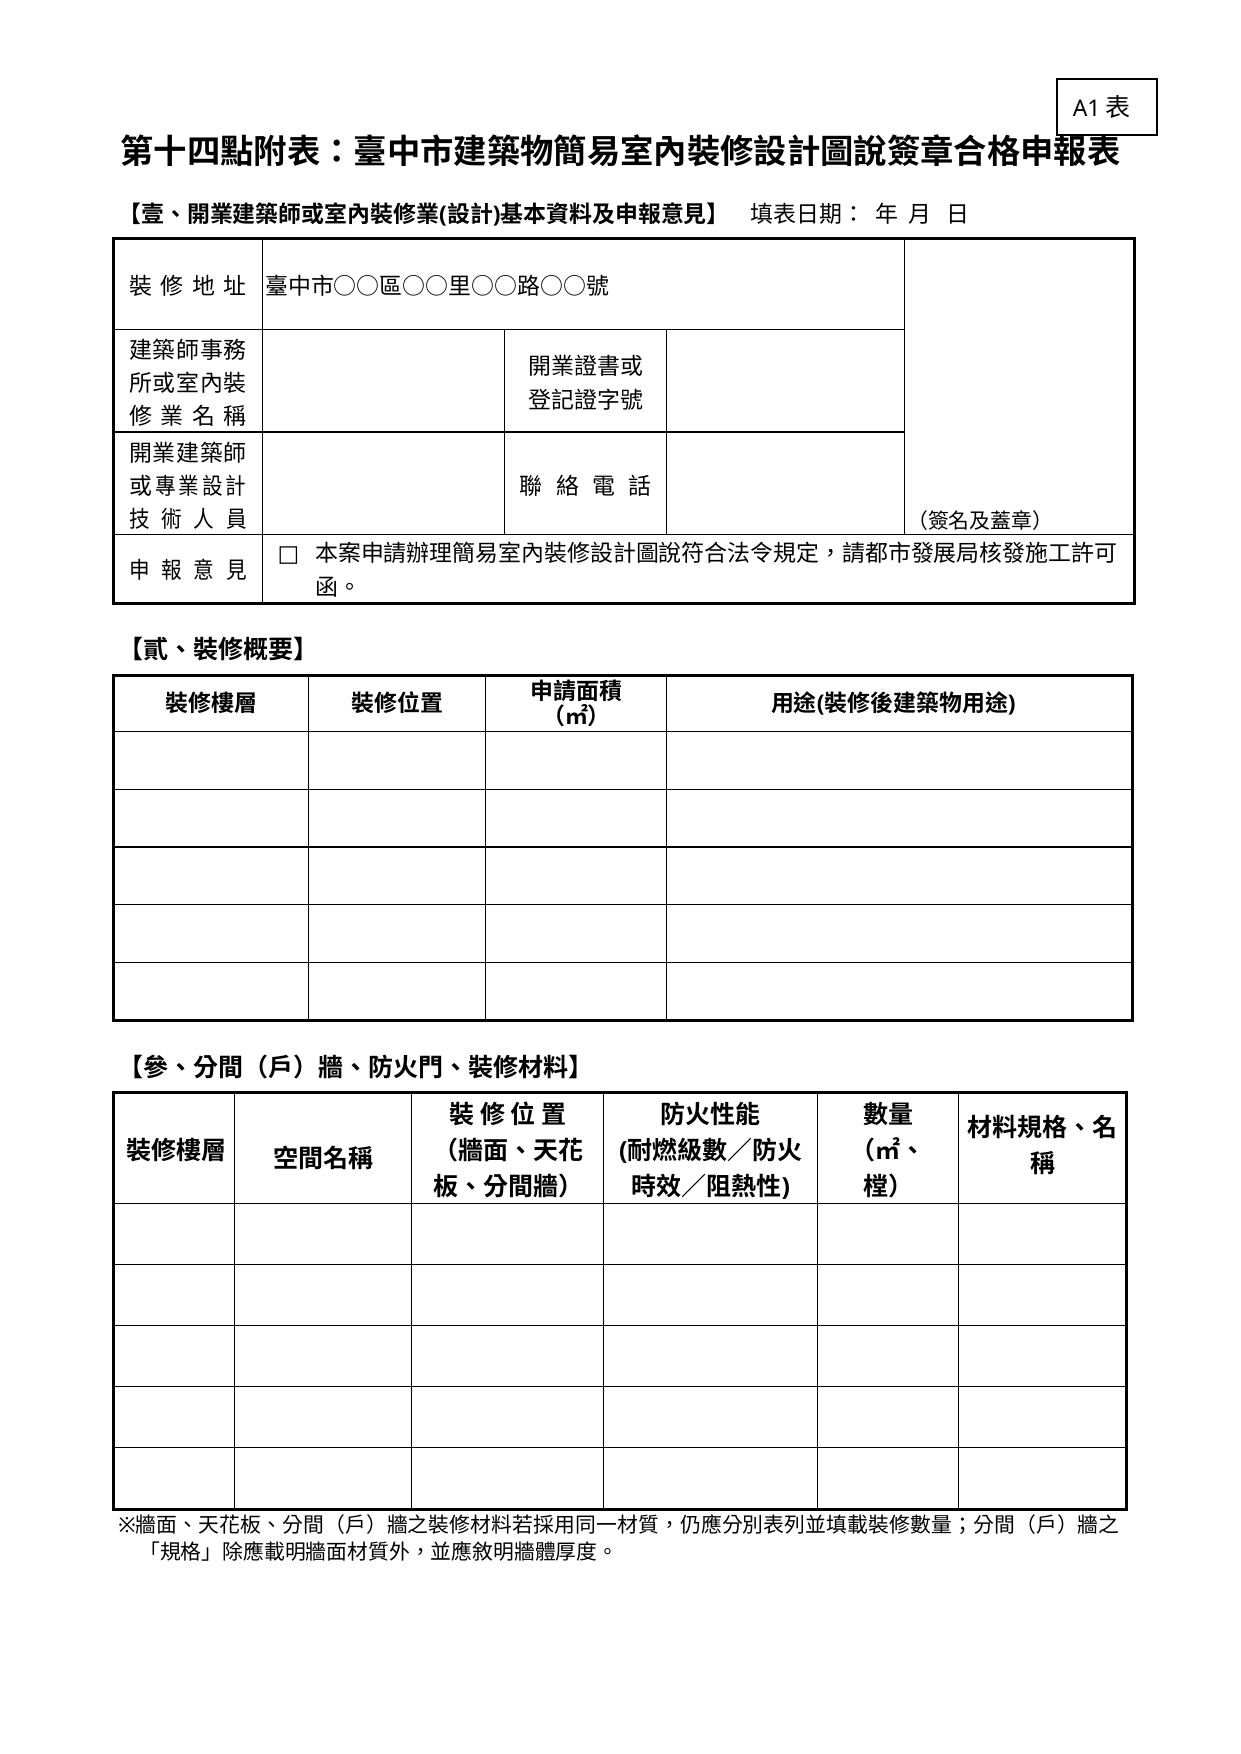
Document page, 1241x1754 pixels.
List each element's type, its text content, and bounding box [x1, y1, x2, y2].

table_cell [115, 732, 308, 789]
table_header 裝 修 位 置 （牆面、天花板、分間牆） [412, 1094, 603, 1203]
table_cell 開業建築師或專業設計技術人員 [115, 433, 262, 534]
table_cell [818, 1204, 958, 1264]
table_cell [309, 732, 485, 789]
table_cell [412, 1265, 603, 1325]
table_cell [115, 1448, 234, 1508]
table_cell [309, 963, 485, 1019]
table_cell [818, 1448, 958, 1508]
table_cell [667, 790, 1131, 846]
table_cell [959, 1326, 1125, 1386]
table_cell [309, 790, 485, 846]
table_cell [667, 848, 1131, 904]
text 【參、分間（戶）牆、防火門、裝修材料】 [118, 1047, 1122, 1083]
table_cell [486, 732, 666, 789]
table_cell [263, 330, 504, 431]
table_cell [486, 963, 666, 1019]
table_cell [263, 433, 504, 534]
table_cell [667, 433, 904, 534]
table_cell 本案申請辦理簡易室內裝修設計圖說符合法令規定，請都市發展局核發施工許可函。 [263, 535, 1133, 602]
table_cell [604, 1265, 817, 1325]
table_header 數量 （㎡、樘） [818, 1094, 958, 1203]
table_cell [818, 1326, 958, 1386]
table_cell 聯絡電話 [505, 433, 666, 534]
table_cell [412, 1448, 603, 1508]
table_cell [667, 732, 1131, 789]
text 【貳、裝修概要】 [118, 630, 1122, 666]
table_cell [235, 1204, 411, 1264]
table_cell [115, 1204, 234, 1264]
table_header 裝修地址 [115, 240, 262, 328]
text A1表 [1073, 87, 1141, 124]
table_cell [818, 1387, 958, 1447]
table_header 申請面積（㎡） [486, 677, 666, 731]
table_cell [667, 963, 1131, 1019]
table_cell [309, 848, 485, 904]
table_cell [604, 1204, 817, 1264]
table_cell [235, 1387, 411, 1447]
table_cell [115, 963, 308, 1019]
table_header 材料規格、名稱 [959, 1094, 1125, 1203]
table_cell [959, 1204, 1125, 1264]
table_cell [115, 1387, 234, 1447]
table_cell [412, 1387, 603, 1447]
table_cell 開業證書或 登記證字號 [505, 330, 666, 431]
table_cell [959, 1448, 1125, 1508]
table_cell [115, 790, 308, 846]
table_cell [604, 1448, 817, 1508]
table_cell [235, 1265, 411, 1325]
table_header 用途(裝修後建築物用途) [667, 677, 1131, 731]
table_cell [486, 848, 666, 904]
table_header 裝修樓層 [115, 1094, 234, 1203]
table_cell [818, 1265, 958, 1325]
table_cell [115, 905, 308, 962]
table_cell [667, 905, 1131, 962]
text 第十四點附表：臺中市建築物簡易室內裝修設計圖說簽章合格申報表 [118, 133, 1122, 171]
table_header 臺中市○○區○○里○○路○○號 [263, 240, 904, 328]
table_cell [667, 330, 904, 431]
table_cell [115, 1265, 234, 1325]
text 【壹、開業建築師或室內裝修業(設計)基本資料及申報意見】 填表日期： 年 月 日 [118, 196, 1122, 229]
table_cell 建築師事務所或室內裝修業名稱 [115, 330, 262, 431]
table_cell [959, 1387, 1125, 1447]
table_cell [309, 905, 485, 962]
table_cell [604, 1326, 817, 1386]
table_header 空間名稱 [235, 1094, 411, 1203]
text ※牆面、天花板、分間（戶）牆之裝修材料若採用同一材質，仍應分別表列並填載裝修數量；分間（戶）牆之「規格」除應載明牆面材質外，並應敘明牆體厚度。 [118, 1511, 1122, 1565]
table_cell [486, 905, 666, 962]
table_cell [486, 790, 666, 846]
table_header （簽名及蓋章） [905, 240, 1133, 534]
table_header 裝修位置 [309, 677, 485, 731]
table_cell [235, 1448, 411, 1508]
table_header 裝修樓層 [115, 677, 308, 731]
table_cell [412, 1326, 603, 1386]
table_cell [115, 1326, 234, 1386]
table_cell [412, 1204, 603, 1264]
table_cell [604, 1387, 817, 1447]
table_header 防火性能 (耐燃級數／防火時效／阻熱性) [604, 1094, 817, 1203]
table_cell [115, 848, 308, 904]
table_cell 申報意見 [115, 535, 262, 602]
table_cell [959, 1265, 1125, 1325]
table_cell [235, 1326, 411, 1386]
